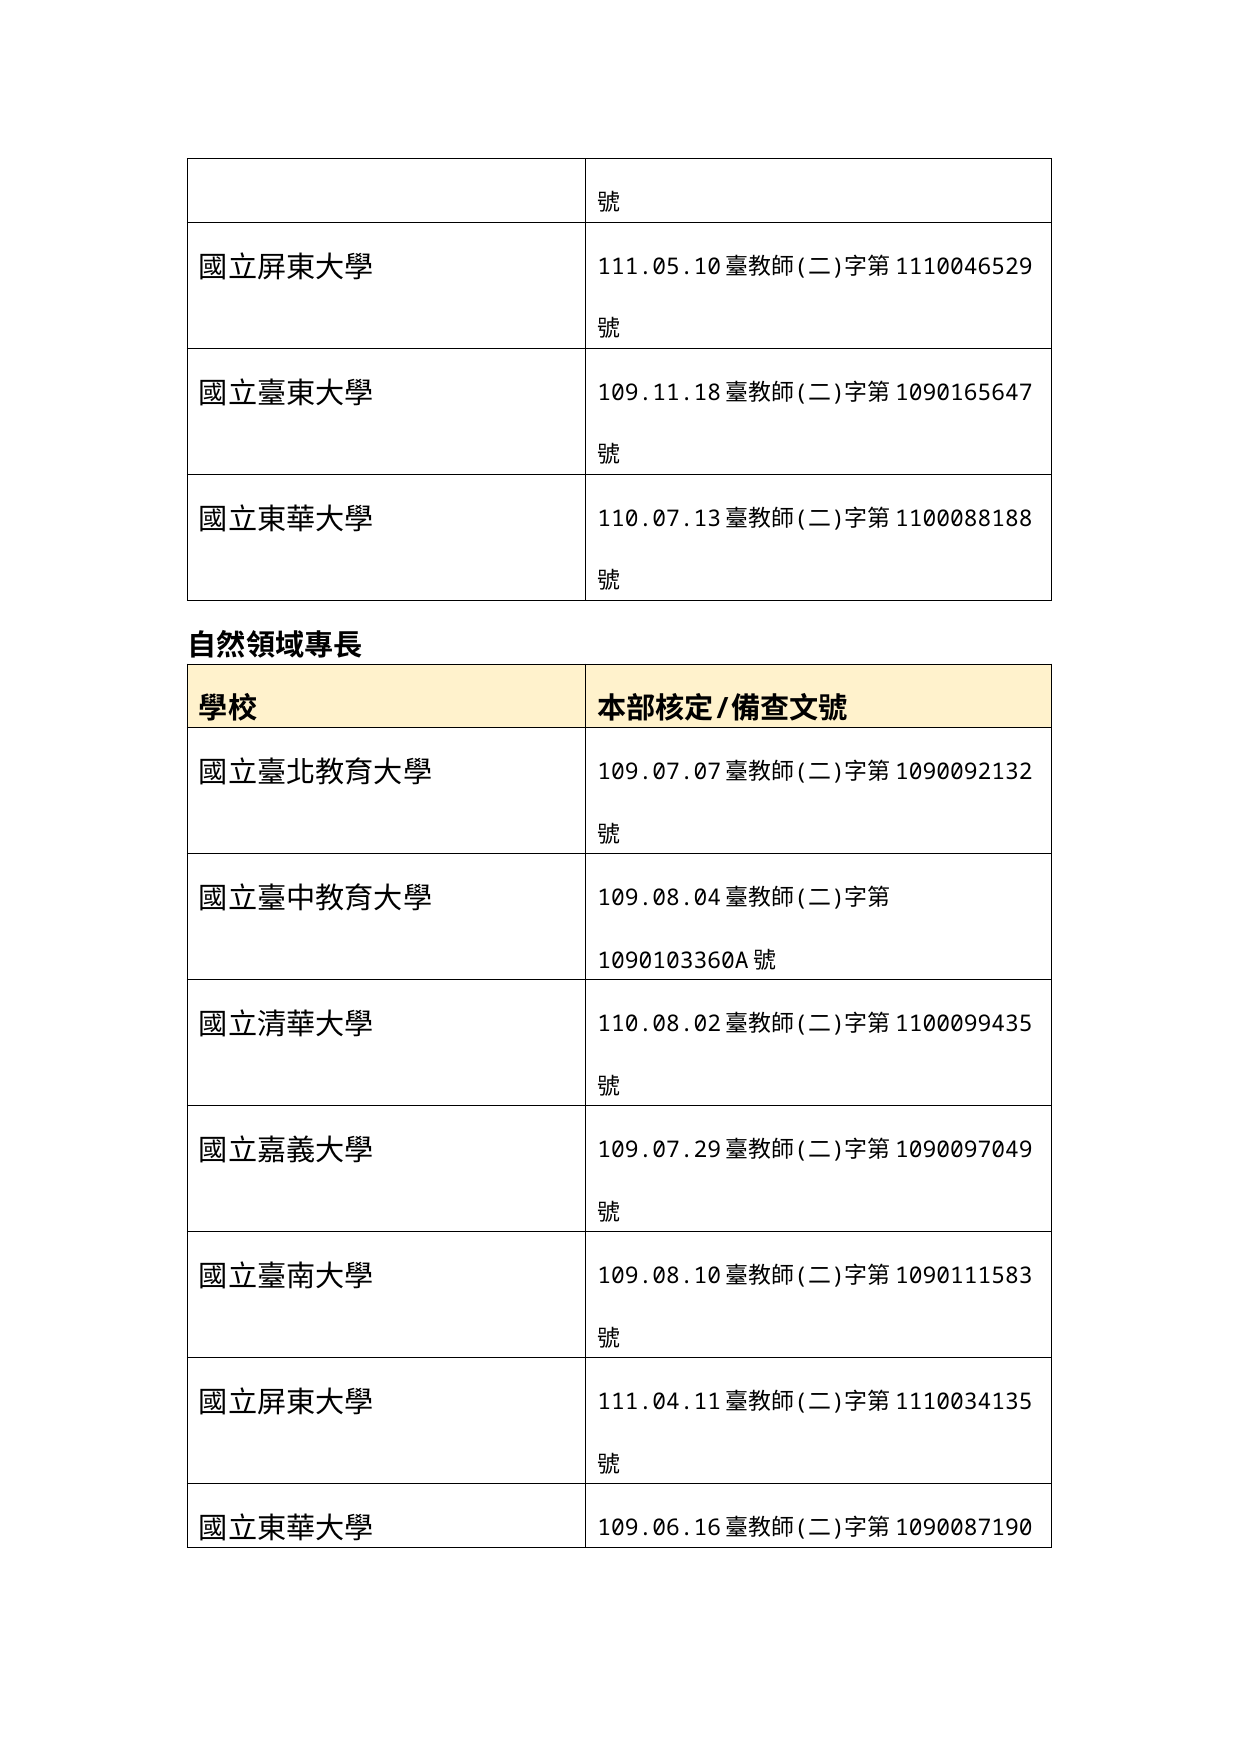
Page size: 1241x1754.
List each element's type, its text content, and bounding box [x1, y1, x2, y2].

table_cell 111.05.10臺教師(二)字第1110046529號 [586, 223, 1051, 348]
table_cell 國立臺東大學 [188, 349, 585, 474]
table_cell 號 [586, 159, 1051, 222]
table_cell 國立臺北教育大學 [188, 728, 585, 853]
table_cell 109.08.04臺教師(二)字第1090103360A號 [586, 854, 1051, 979]
table_cell 110.07.13臺教師(二)字第1100088188號 [586, 475, 1051, 600]
table_cell 國立臺南大學 [188, 1232, 585, 1357]
table_cell 國立東華大學 [188, 475, 585, 600]
table_cell 109.07.29臺教師(二)字第1090097049號 [586, 1106, 1051, 1231]
text 自然領域專長 [187, 601, 1053, 663]
table_cell 國立清華大學 [188, 980, 585, 1105]
table_cell 國立東華大學 [188, 1484, 585, 1547]
table_cell 109.11.18臺教師(二)字第1090165647號 [586, 349, 1051, 474]
table_header 學校 [188, 665, 585, 727]
table_cell 國立嘉義大學 [188, 1106, 585, 1231]
table_cell 111.04.11臺教師(二)字第1110034135號 [586, 1358, 1051, 1483]
table_cell 109.08.10臺教師(二)字第1090111583號 [586, 1232, 1051, 1357]
table_cell 109.07.07臺教師(二)字第1090092132號 [586, 728, 1051, 853]
table_cell 國立屏東大學 [188, 1358, 585, 1483]
table_cell 109.06.16臺教師(二)字第1090087190 [586, 1484, 1051, 1547]
table_cell [188, 159, 585, 222]
table_cell 國立屏東大學 [188, 223, 585, 348]
table_cell 國立臺中教育大學 [188, 854, 585, 979]
table_header 本部核定/備查文號 [586, 665, 1051, 727]
table_cell 110.08.02臺教師(二)字第1100099435號 [586, 980, 1051, 1105]
